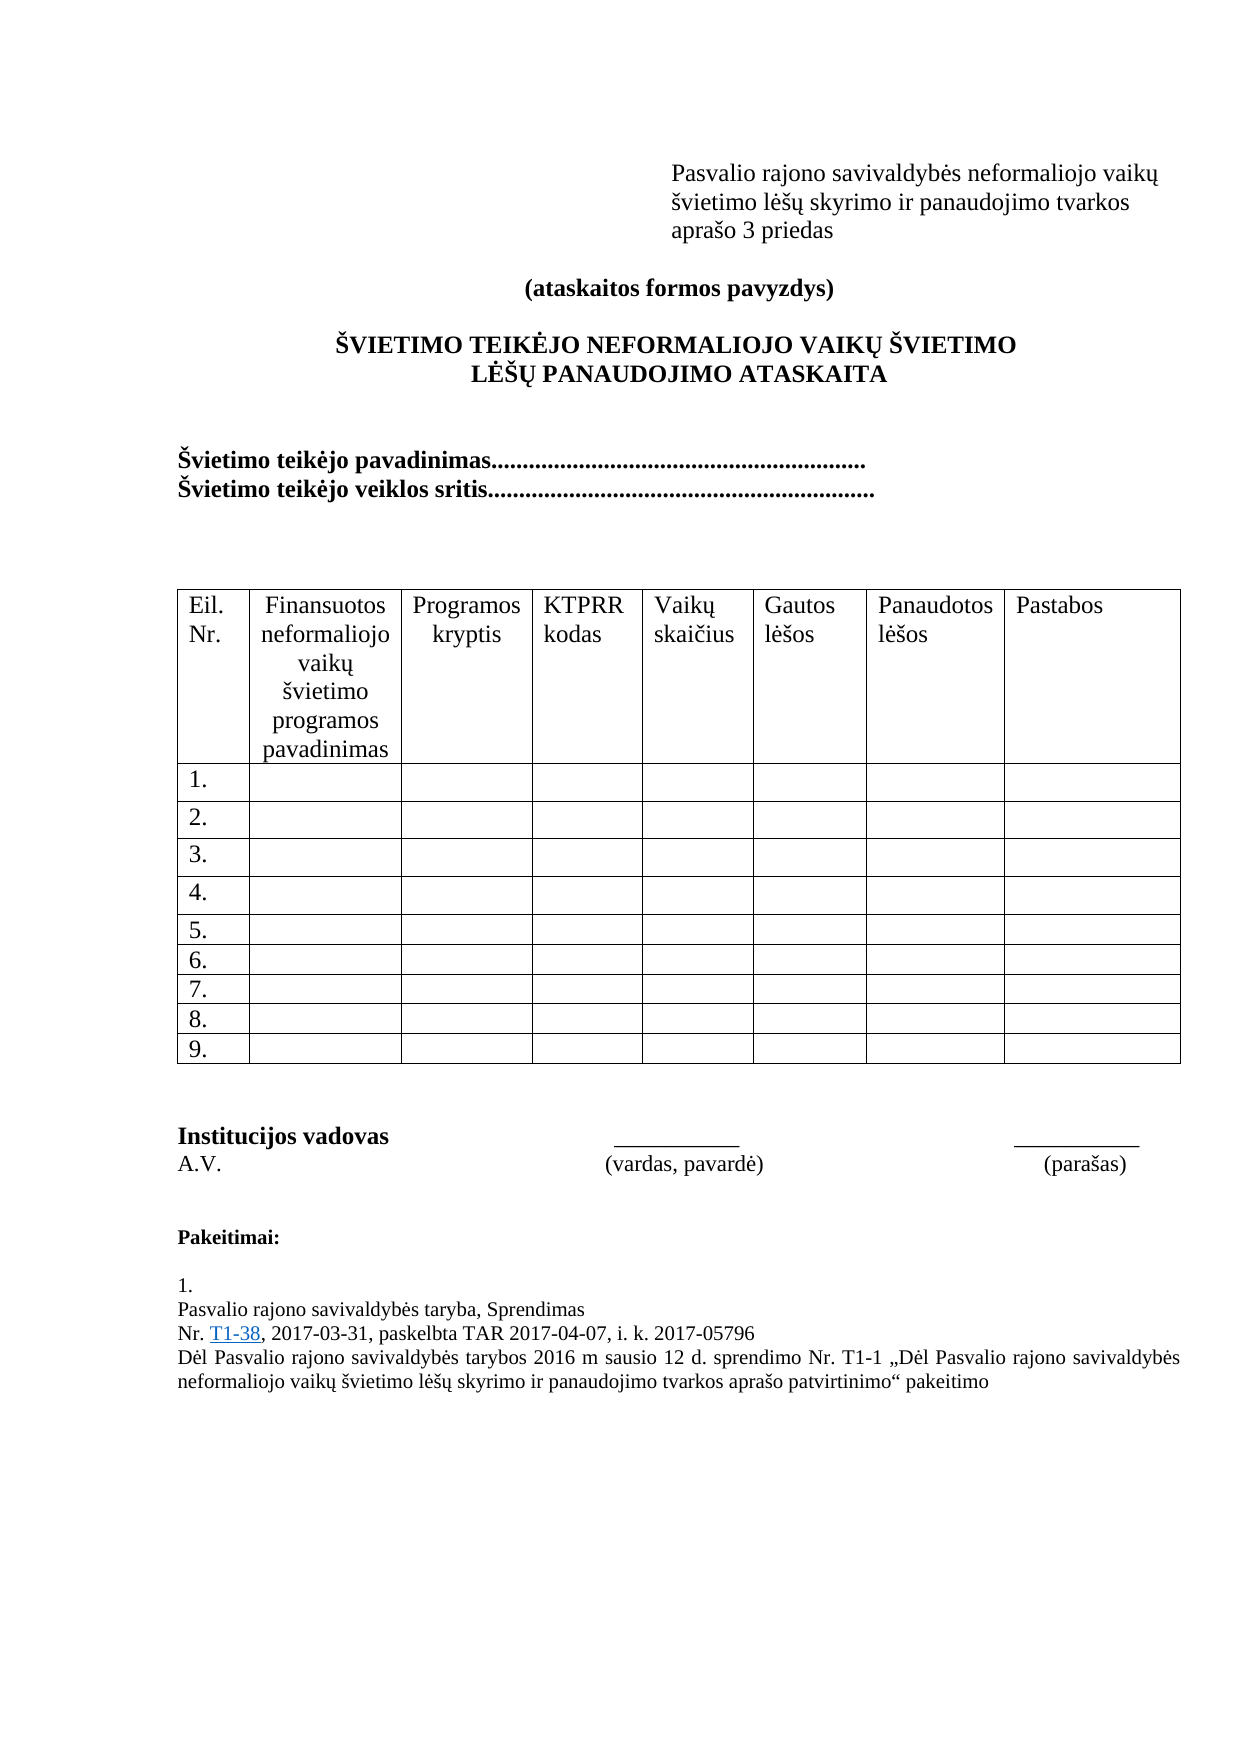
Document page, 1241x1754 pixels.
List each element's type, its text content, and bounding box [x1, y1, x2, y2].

text A.V. (vardas, pavardė) (parašas) [177, 1150, 1181, 1177]
table_cell 8. [178, 1004, 249, 1033]
table_cell [250, 945, 401, 973]
table_cell [643, 764, 753, 801]
text LĖŠŲ PANAUDOJIMO ATASKAITA [177, 359, 1181, 388]
table_cell [643, 915, 753, 944]
table_cell [867, 975, 1004, 1003]
table_cell [1005, 802, 1180, 838]
table_cell [754, 839, 866, 876]
text Pasvalio rajono savivaldybės neformaliojo vaikų [177, 158, 1161, 187]
text Institucijos vadovas __________ __________ [177, 1121, 1181, 1150]
table_cell [643, 839, 753, 876]
table_cell [250, 975, 401, 1003]
table_cell [250, 764, 401, 801]
table_cell [754, 915, 866, 944]
table_cell [754, 1034, 866, 1063]
table_header Eil. Nr. [178, 590, 249, 763]
table_cell [250, 839, 401, 876]
table_cell [533, 1034, 642, 1063]
table_header Finansuotos neformaliojo vaikų švietimo programos pavadinimas [250, 590, 401, 763]
table_cell [533, 877, 642, 914]
table_cell [402, 1004, 532, 1033]
table_cell [1005, 764, 1180, 801]
table_cell [533, 839, 642, 876]
text (ataskaitos formos pavyzdys) [177, 273, 1181, 302]
table_cell [402, 945, 532, 973]
table_cell [867, 1004, 1004, 1033]
table_header Programos kryptis [402, 590, 532, 763]
table_cell [250, 877, 401, 914]
table_cell [533, 975, 642, 1003]
table_cell [402, 1034, 532, 1063]
table_header Panaudotos lėšos [867, 590, 1004, 763]
table_cell [867, 877, 1004, 914]
table_cell [867, 802, 1004, 838]
table_cell [867, 839, 1004, 876]
table_header Vaikų skaičius [643, 590, 753, 763]
table_cell [1005, 945, 1180, 973]
table_cell 3. [178, 839, 249, 876]
table_cell 6. [178, 945, 249, 973]
table_cell [643, 1004, 753, 1033]
table_cell 5. [178, 915, 249, 944]
table_cell 4. [178, 877, 249, 914]
table_header Gautos lėšos [754, 590, 866, 763]
table_cell [402, 802, 532, 838]
text švietimo lėšų skyrimo ir panaudojimo tvarkos [177, 187, 1161, 215]
text Švietimo teikėjo pavadinimas............................................................ [177, 445, 1181, 474]
table_cell [250, 802, 401, 838]
table_cell [402, 915, 532, 944]
text aprašo 3 priedas [177, 215, 1161, 244]
table_cell [754, 764, 866, 801]
text Pasvalio rajono savivaldybės taryba, Sprendimas [177, 1297, 1181, 1321]
table_cell [250, 915, 401, 944]
table_cell [1005, 1034, 1180, 1063]
table_cell [754, 975, 866, 1003]
table_cell [643, 975, 753, 1003]
text Nr. T1-38, 2017-03-31, paskelbta TAR 2017-04-07, i. k. 2017-05796 [177, 1321, 1181, 1345]
table_cell [1005, 1004, 1180, 1033]
table_cell [402, 764, 532, 801]
table_cell [643, 802, 753, 838]
table_cell 2. [178, 802, 249, 838]
table_cell [867, 915, 1004, 944]
table_header KTPRR kodas [533, 590, 642, 763]
table_cell 7. [178, 975, 249, 1003]
text Švietimo teikėjo veiklos sritis.............................................................. [177, 474, 1181, 503]
table_cell [643, 1034, 753, 1063]
table_cell [250, 1004, 401, 1033]
table_cell [643, 945, 753, 973]
table_cell [867, 945, 1004, 973]
table_cell [402, 975, 532, 1003]
table_cell [1005, 975, 1180, 1003]
table_cell [754, 945, 866, 973]
table_cell [402, 839, 532, 876]
text Pakeitimai: [177, 1225, 1181, 1249]
text Dėl Pasvalio rajono savivaldybės tarybos 2016 m sausio 12 d. sprendimo Nr. T1-1 „Dėl Pasvalio rajono savivaldybės neformaliojo vaikų švietimo lėšų skyrimo ir panaudojimo tvarkos aprašo patvirtinimo“ pakeitimo [177, 1345, 1181, 1393]
table_cell [250, 1034, 401, 1063]
table_cell [533, 1004, 642, 1033]
table_cell 9. [178, 1034, 249, 1063]
table_cell [1005, 915, 1180, 944]
table_cell [867, 764, 1004, 801]
text 1. [177, 1273, 1181, 1297]
table_cell [643, 877, 753, 914]
table_cell [402, 877, 532, 914]
table_cell [533, 764, 642, 801]
table_cell [867, 1034, 1004, 1063]
text ŠVIETIMO TEIKĖJO NEFORMALIOJO VAIKŲ ŠVIETIMO [177, 330, 1181, 359]
table_cell [533, 915, 642, 944]
table_header Pastabos [1005, 590, 1180, 763]
table_cell [1005, 877, 1180, 914]
table_cell [1005, 839, 1180, 876]
table_cell [754, 802, 866, 838]
table_cell 1. [178, 764, 249, 801]
table_cell [533, 802, 642, 838]
table_cell [754, 877, 866, 914]
table_cell [533, 945, 642, 973]
table_cell [754, 1004, 866, 1033]
